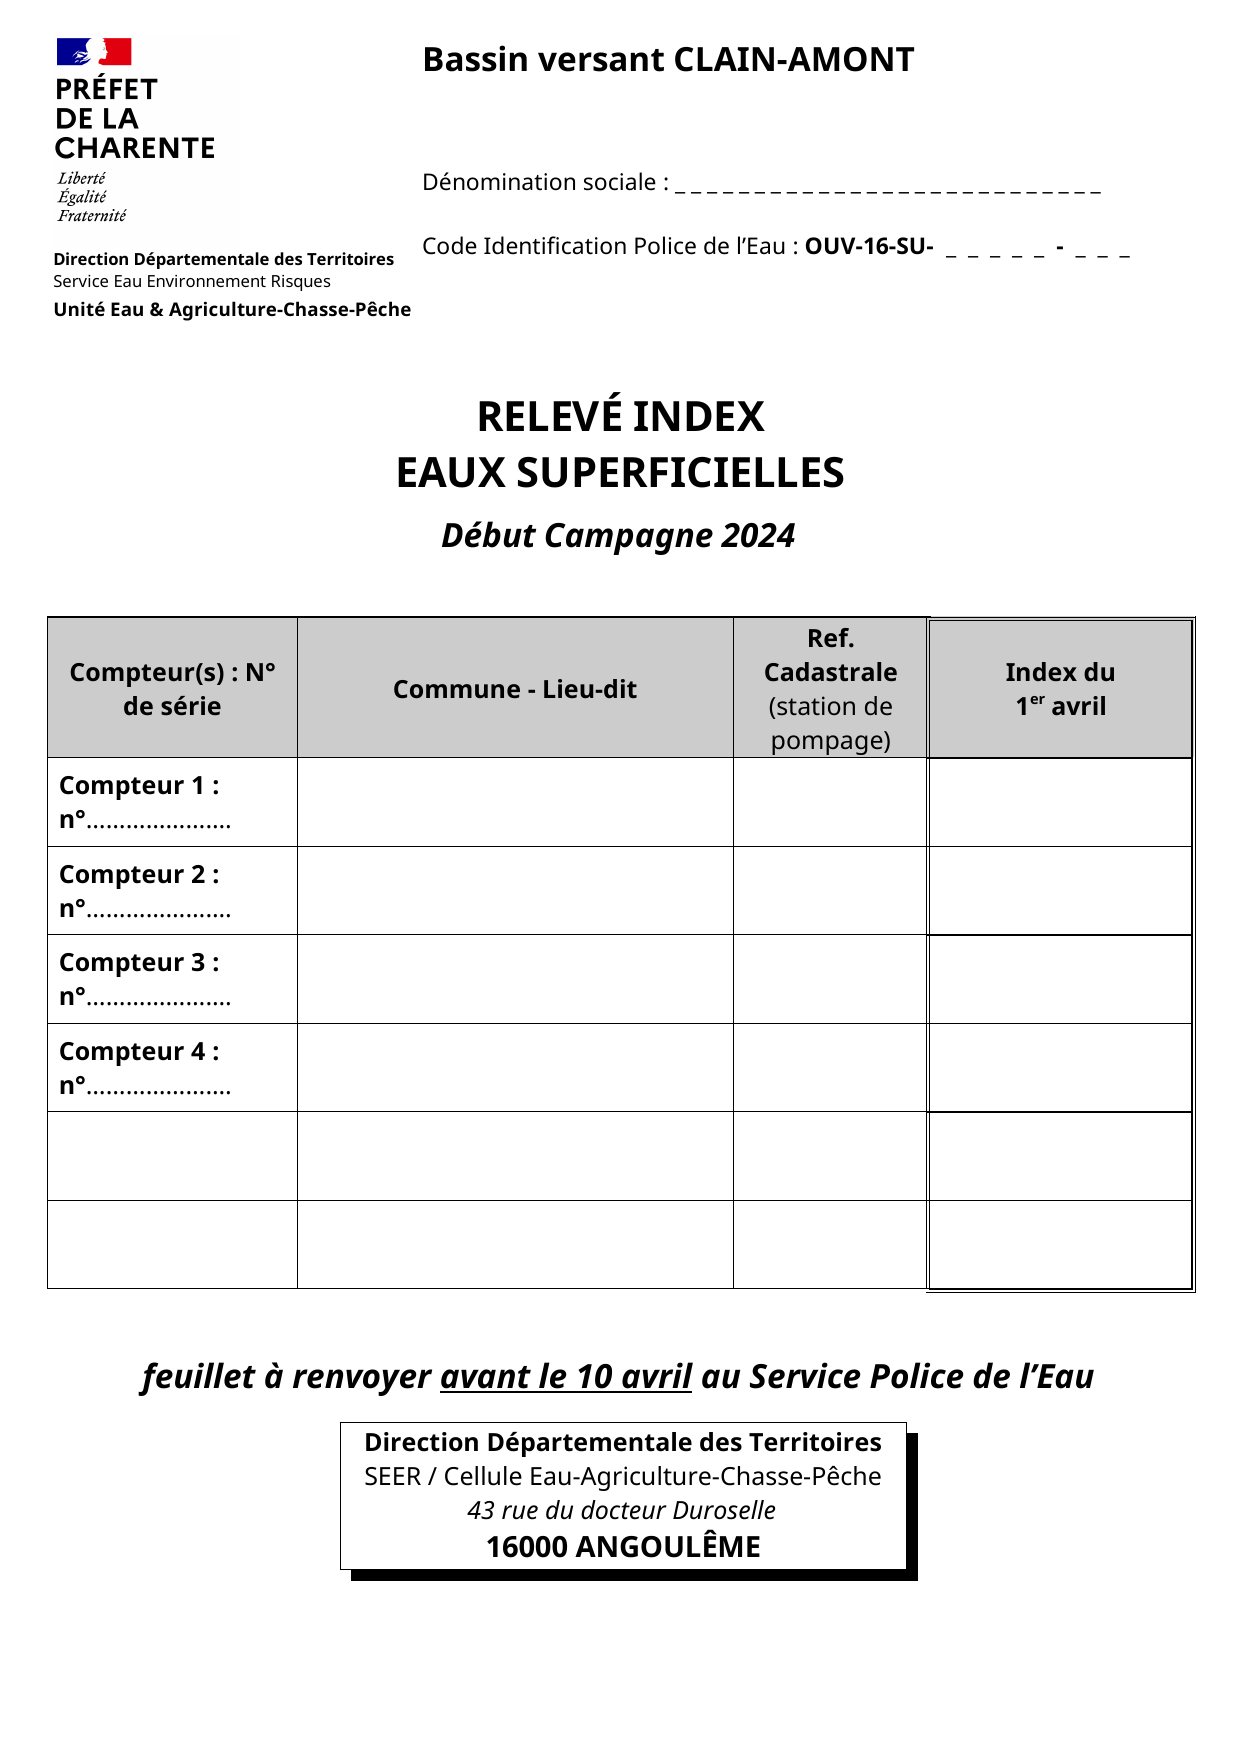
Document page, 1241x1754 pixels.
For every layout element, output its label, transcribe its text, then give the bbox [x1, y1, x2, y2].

text 16000 ANGOULÊME [341, 1523, 906, 1569]
table_cell [48, 1201, 297, 1288]
table_header Ref. Cadastrale (station de pompage) [734, 618, 926, 757]
table_header Index du 1er avril [930, 621, 1191, 757]
table_cell [298, 847, 733, 934]
picture [53, 35, 241, 248]
table_cell Compteur 1 : n°……………….... [48, 758, 297, 846]
text Direction Départementale des Territoires [341, 1423, 906, 1456]
table_cell [298, 1024, 733, 1111]
table_cell [298, 1201, 733, 1288]
table_cell [930, 1113, 1191, 1200]
table_cell [930, 847, 1191, 934]
table_cell [734, 1112, 926, 1200]
text EAUX SUPERFICIELLES [47, 443, 1193, 499]
table_header Direction Départementale des Territoires Service Eau Environnement Risques Unité Eau & Agriculture-Chasse-Pêche [47, 30, 419, 328]
table_cell [734, 1201, 926, 1288]
table_cell [930, 936, 1191, 1023]
table_cell [930, 1024, 1191, 1111]
text RELEVÉ INDEX [47, 387, 1193, 443]
table_cell Dénomination sociale : _ _ _ _ _ _ _ _ _ _ _ _ _ _ _ _ _ _ _ _ _ _ _ _ _ _ _ Code Identification Police de l’Eau : OUV-16-SU- _ _ _ _ _ - _ _ _ [419, 87, 1194, 328]
text 43 rue du docteur Duroselle [341, 1489, 906, 1523]
table_cell [734, 935, 926, 1023]
table_cell [930, 1201, 1191, 1288]
text feuillet à renvoyer avant le 10 avril au Service Police de l’Eau [47, 1352, 1193, 1398]
table_cell Compteur 4 : n°……………….... [48, 1024, 297, 1111]
table_cell [298, 935, 733, 1023]
table_header Compteur(s) : N° de série [48, 618, 297, 757]
text Début Campagne 2024 [47, 511, 1193, 557]
text SEER / Cellule Eau-Agriculture-Chasse-Pêche [341, 1456, 906, 1489]
table_cell [48, 1112, 297, 1200]
table_cell [298, 758, 733, 846]
table_cell Compteur 2 : n°……………….... [48, 847, 297, 934]
table_cell Compteur 3 : n°……………….... [48, 935, 297, 1023]
table_cell [734, 847, 926, 934]
table_cell [298, 1112, 733, 1200]
table_header Bassin versant CLAIN-AMONT [419, 30, 1194, 87]
table_cell [734, 758, 926, 846]
table_cell [734, 1024, 926, 1111]
table_cell [930, 759, 1191, 846]
table_header Commune - Lieu-dit [298, 618, 733, 757]
